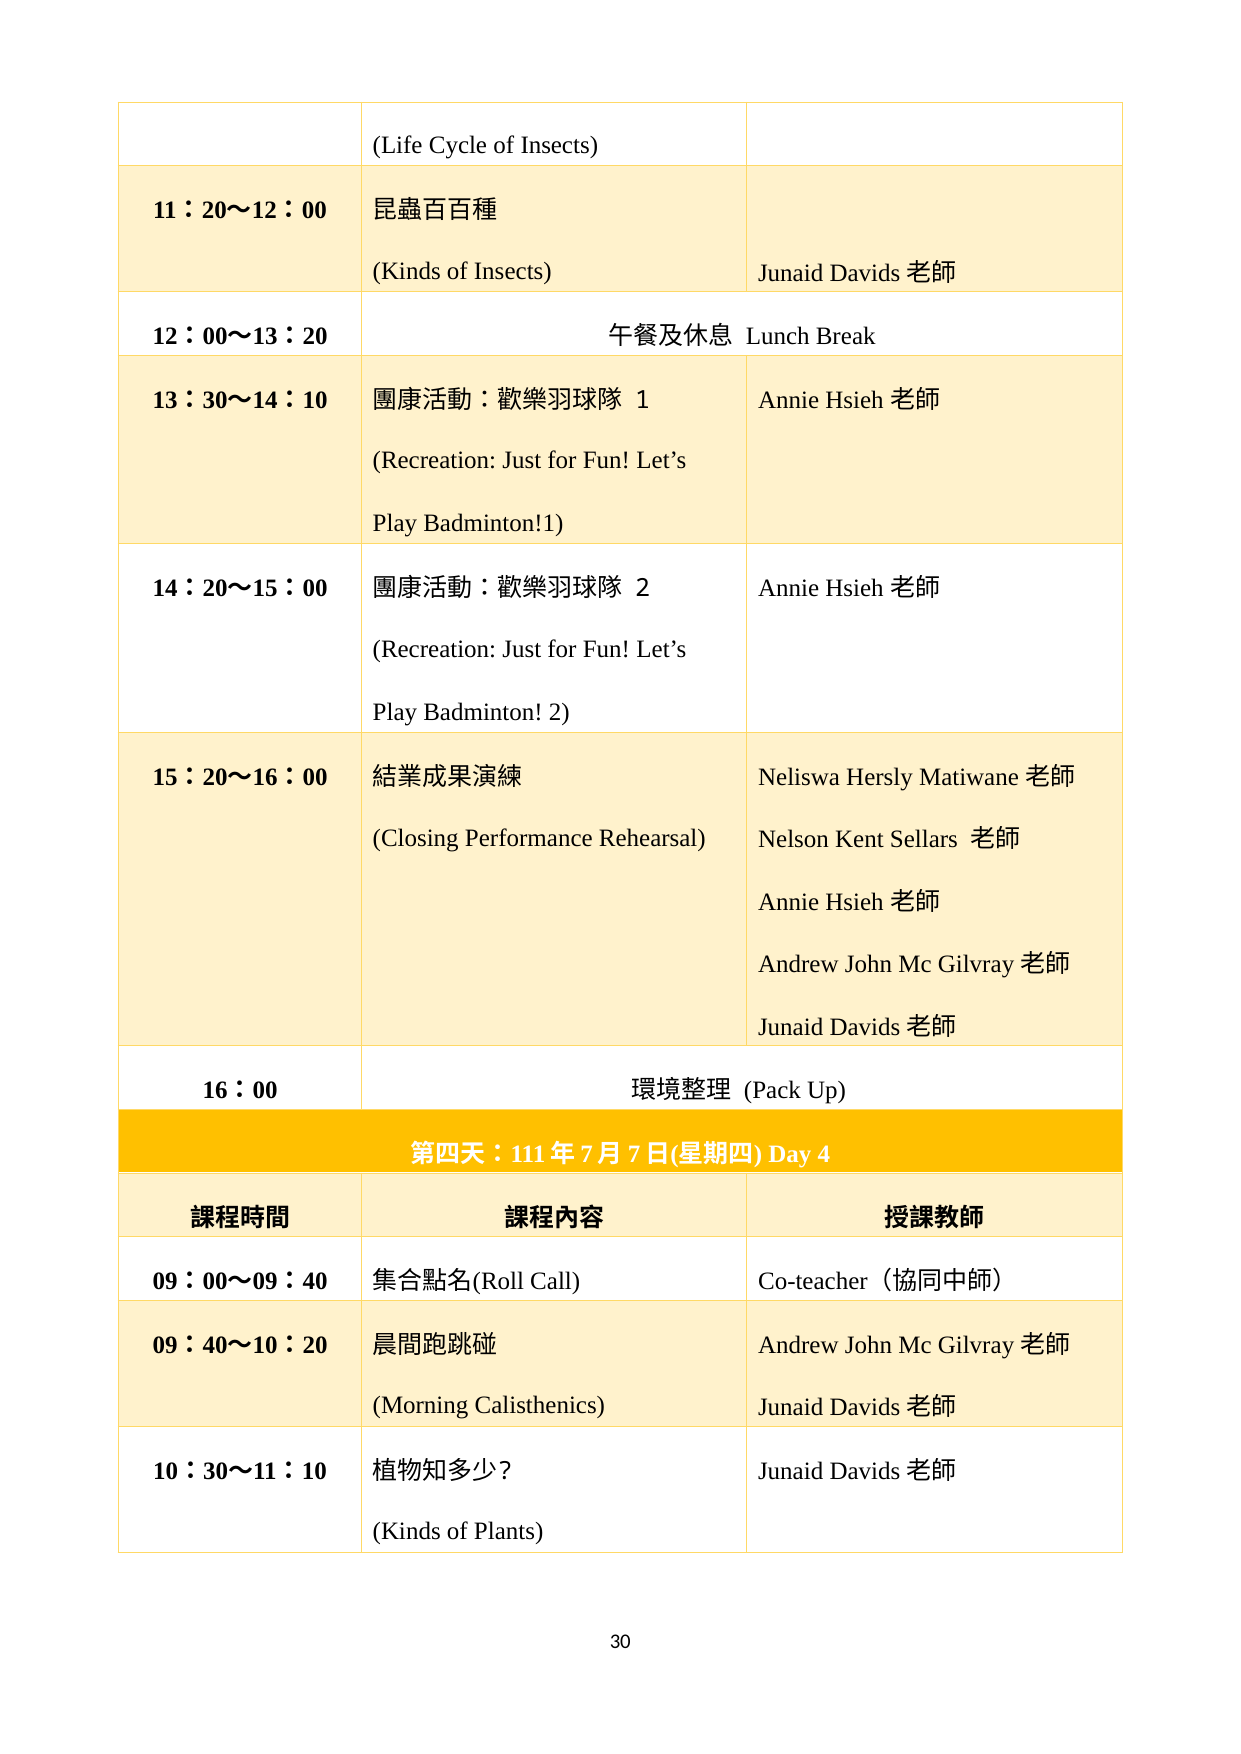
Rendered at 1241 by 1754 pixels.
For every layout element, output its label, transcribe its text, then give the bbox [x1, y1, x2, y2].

table_cell Junaid Davids 老師 [747, 1427, 1122, 1552]
table_cell 14：20〜15：00 [119, 544, 361, 732]
table_cell Co-teacher（協同中師） [747, 1237, 1122, 1299]
table_cell Junaid Davids 老師 [747, 166, 1122, 291]
table_cell [747, 103, 1122, 165]
table_cell 昆蟲百百種 (Kinds of Insects) [362, 166, 746, 291]
table_cell (Life Cycle of Insects) [362, 103, 746, 165]
table_cell [119, 103, 361, 165]
table_cell 植物知多少? (Kinds of Plants) [362, 1427, 746, 1552]
table_cell Annie Hsieh 老師 [747, 544, 1122, 732]
table_cell 13：30〜14：10 [119, 356, 361, 543]
table_cell Neliswa Hersly Matiwane 老師 Nelson Kent Sellars 老師 Annie Hsieh 老師 Andrew John Mc Gilvray 老師 Junaid Davids 老師 [747, 733, 1122, 1045]
table_cell 午餐及休息 Lunch Break [362, 292, 1122, 355]
table_cell 第四天：111年7月7日(星期四) Day 4 [119, 1110, 1122, 1172]
table_cell 12：00〜13：20 [119, 292, 361, 355]
table_cell Andrew John Mc Gilvray 老師 Junaid Davids 老師 [747, 1301, 1122, 1426]
table_cell 團康活動：歡樂羽球隊 2 (Recreation: Just for Fun! Let’s Play Badminton! 2) [362, 544, 746, 732]
table_cell 課程時間 [119, 1174, 361, 1236]
table_cell 授課教師 [747, 1174, 1122, 1236]
table_cell 15：20〜16：00 [119, 733, 361, 1045]
table_cell 課程內容 [362, 1174, 746, 1236]
table_cell Annie Hsieh 老師 [747, 356, 1122, 543]
table_cell 11：20〜12：00 [119, 166, 361, 291]
table_cell 16：00 [119, 1046, 361, 1109]
table_cell 環境整理 (Pack Up) [362, 1046, 1122, 1109]
table_cell 09：40〜10：20 [119, 1301, 361, 1426]
table_cell 晨間跑跳碰 (Morning Calisthenics) [362, 1301, 746, 1426]
table_cell 10：30〜11：10 [119, 1427, 361, 1552]
table_cell 團康活動：歡樂羽球隊 1 (Recreation: Just for Fun! Let’s Play Badminton!1) [362, 356, 746, 543]
table_cell 集合點名(Roll Call) [362, 1237, 746, 1299]
table_cell 結業成果演練 (Closing Performance Rehearsal) [362, 733, 746, 1045]
table_cell 09：00〜09：40 [119, 1237, 361, 1299]
